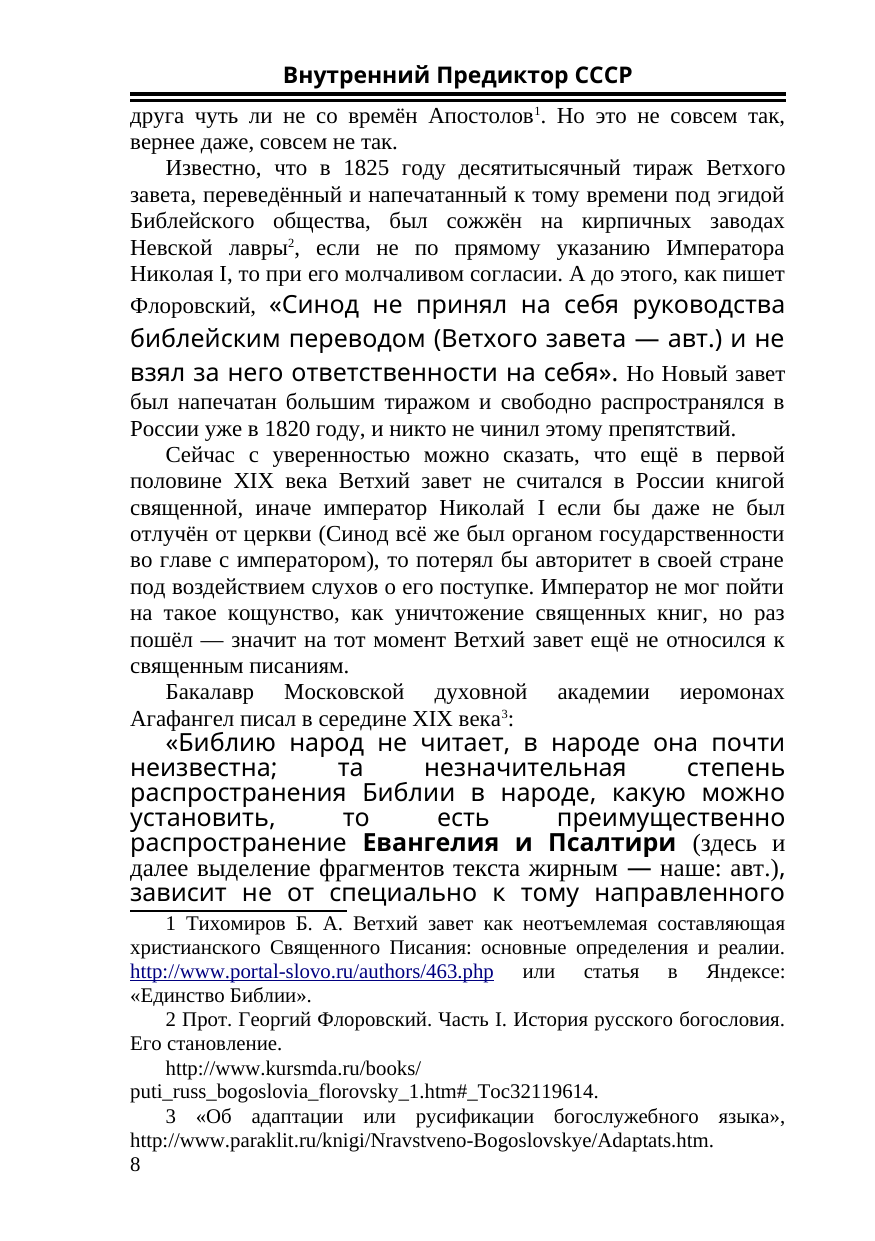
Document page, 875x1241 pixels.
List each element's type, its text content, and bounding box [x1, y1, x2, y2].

text Известно, что в 1825 году десятитысячный тираж Ветхого завета, переведённый и напечатанный к тому времени под эгидой Библейского общества, был сожжён на кирпичных заводах Невской лавры, если не по прямому указанию Императора Николая I, то при его молчаливом согласии. А до этого, как пишет Флоровский, «Синод не принял на себя руководства библейским переводом (Ветхого завета — авт.) и не взял за него ответственности на себя». Но Новый завет был напечатан большим тиражом и свободно распространялся в России уже в 1820 году, и никто не чинил этому препятствий. [130, 154, 786, 441]
text «Об адаптации или русификации богослужебного языка», http://www.paraklit.ru/knigi/Nravstveno-Bogoslovskye/Adaptats.htm. [130, 1103, 786, 1152]
text http://www.kursmda.ru/books/puti_russ_bogoslovia_florovsky_1.htm#_Toc32119614. [130, 1055, 786, 1103]
text Прот. Георгий Флоровский. Часть I. История русского богословия. Его становление. [130, 1007, 786, 1055]
text Тихомиров Б. А. Ветхий завет как неотъемлемая составляющая христианского Священного Писания: основные определения и реалии. http://www.portal-slovo.ru/authors/463.php или статья в Яндексе: «Единство Библии». [130, 911, 786, 1007]
text «Библию народ не читает, в народе она почти неизвестна; та незначительная степень распространения Библии в народе, какую можно установить, то есть преимущественно распространение Евангелия и Псалтири (здесь и далее выделение фрагментов текста жирным — наше: авт.), зависит не от специально к тому направленного [130, 731, 786, 906]
text Бакалавр Московской духовной академии иеромонах Агафангел писал в середине XIX века: [130, 678, 786, 731]
text Сейчас с уверенностью можно сказать, что ещё в первой половине XIX века Ветхий завет не считался в России книгой священной, иначе император Николай I если бы даже не был отлучён от церкви (Синод всё же был органом государственности во главе с императором), то потерял бы авторитет в своей стране под воздействием слухов о его поступке. Император не мог пойти на такое кощунство, как уничтожение священных книг, но раз пошёл — значит на тот момент Ветхий завет ещё не относился к священным писаниям. [130, 441, 786, 678]
text друга чуть ли не со времён Апостолов. Но это не совсем так, вернее даже, совсем не так. [130, 102, 786, 154]
